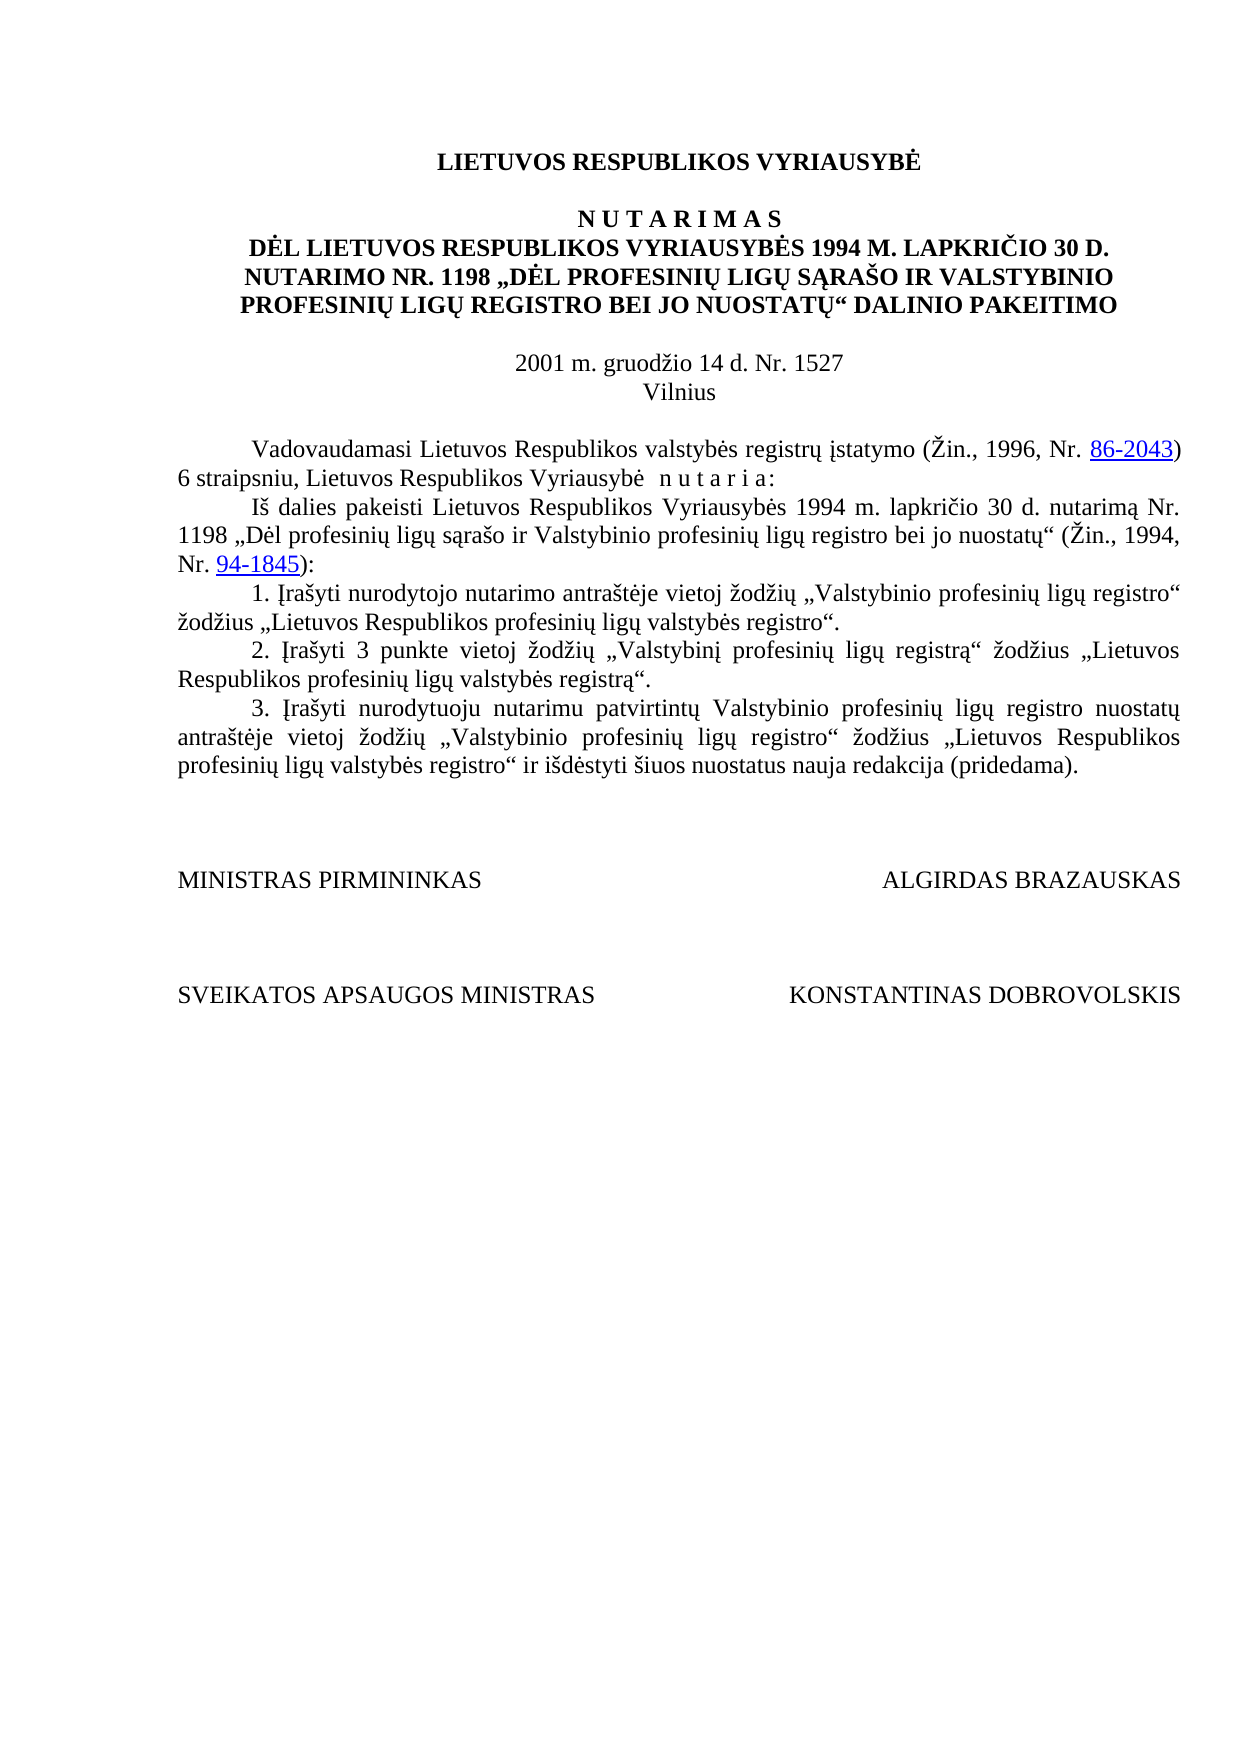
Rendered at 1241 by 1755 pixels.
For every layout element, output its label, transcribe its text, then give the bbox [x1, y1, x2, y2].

text DĖL LIETUVOS RESPUBLIKOS VYRIAUSYBĖS 1994 M. LAPKRIČIO 30 D. NUTARIMO NR. 1198 „DĖL PROFESINIŲ LIGŲ SĄRAŠO IR VALSTYBINIO PROFESINIŲ LIGŲ REGISTRO BEI JO NUOSTATŲ“ DALINIO PAKEITIMO [177, 233, 1181, 319]
text 2001 m. gruodžio 14 d. Nr. 1527 [177, 348, 1181, 377]
text 2. Įrašyti 3 punkte vietoj žodžių „Valstybinį profesinių ligų registrą“ žodžius „Lietuvos Respublikos profesinių ligų valstybės registrą“. [177, 636, 1181, 693]
text Vilnius [177, 377, 1181, 406]
text N U T A R I M A S [177, 204, 1181, 233]
text 1. Įrašyti nurodytojo nutarimo antraštėje vietoj žodžių „Valstybinio profesinių ligų registro“ žodžius „Lietuvos Respublikos profesinių ligų valstybės registro“. [177, 578, 1181, 636]
text Vadovaudamasi Lietuvos Respublikos valstybės registrų įstatymo (Žin., 1996, Nr. 86-2043) 6 straipsniu, Lietuvos Respublikos Vyriausybė nutaria: [177, 434, 1181, 492]
text LIETUVOS RESPUBLIKOS VYRIAUSYBĖ [177, 147, 1181, 176]
text 3. Įrašyti nurodytuoju nutarimu patvirtintų Valstybinio profesinių ligų registro nuostatų antraštėje vietoj žodžių „Valstybinio profesinių ligų registro“ žodžius „Lietuvos Respublikos profesinių ligų valstybės registro“ ir išdėstyti šiuos nuostatus nauja redakcija (pridedama). [177, 693, 1181, 779]
text Iš dalies pakeisti Lietuvos Respublikos Vyriausybės 1994 m. lapkričio 30 d. nutarimą Nr. 1198 „Dėl profesinių ligų sąrašo ir Valstybinio profesinių ligų registro bei jo nuostatų“ (Žin., 1994, Nr. 94-1845): [177, 492, 1181, 578]
text MINISTRAS PIRMININKAS ALGIRDAS BRAZAUSKAS [177, 866, 1181, 894]
text SVEIKATOS APSAUGOS MINISTRAS KONSTANTINAS DOBROVOLSKIS [177, 981, 1181, 1009]
